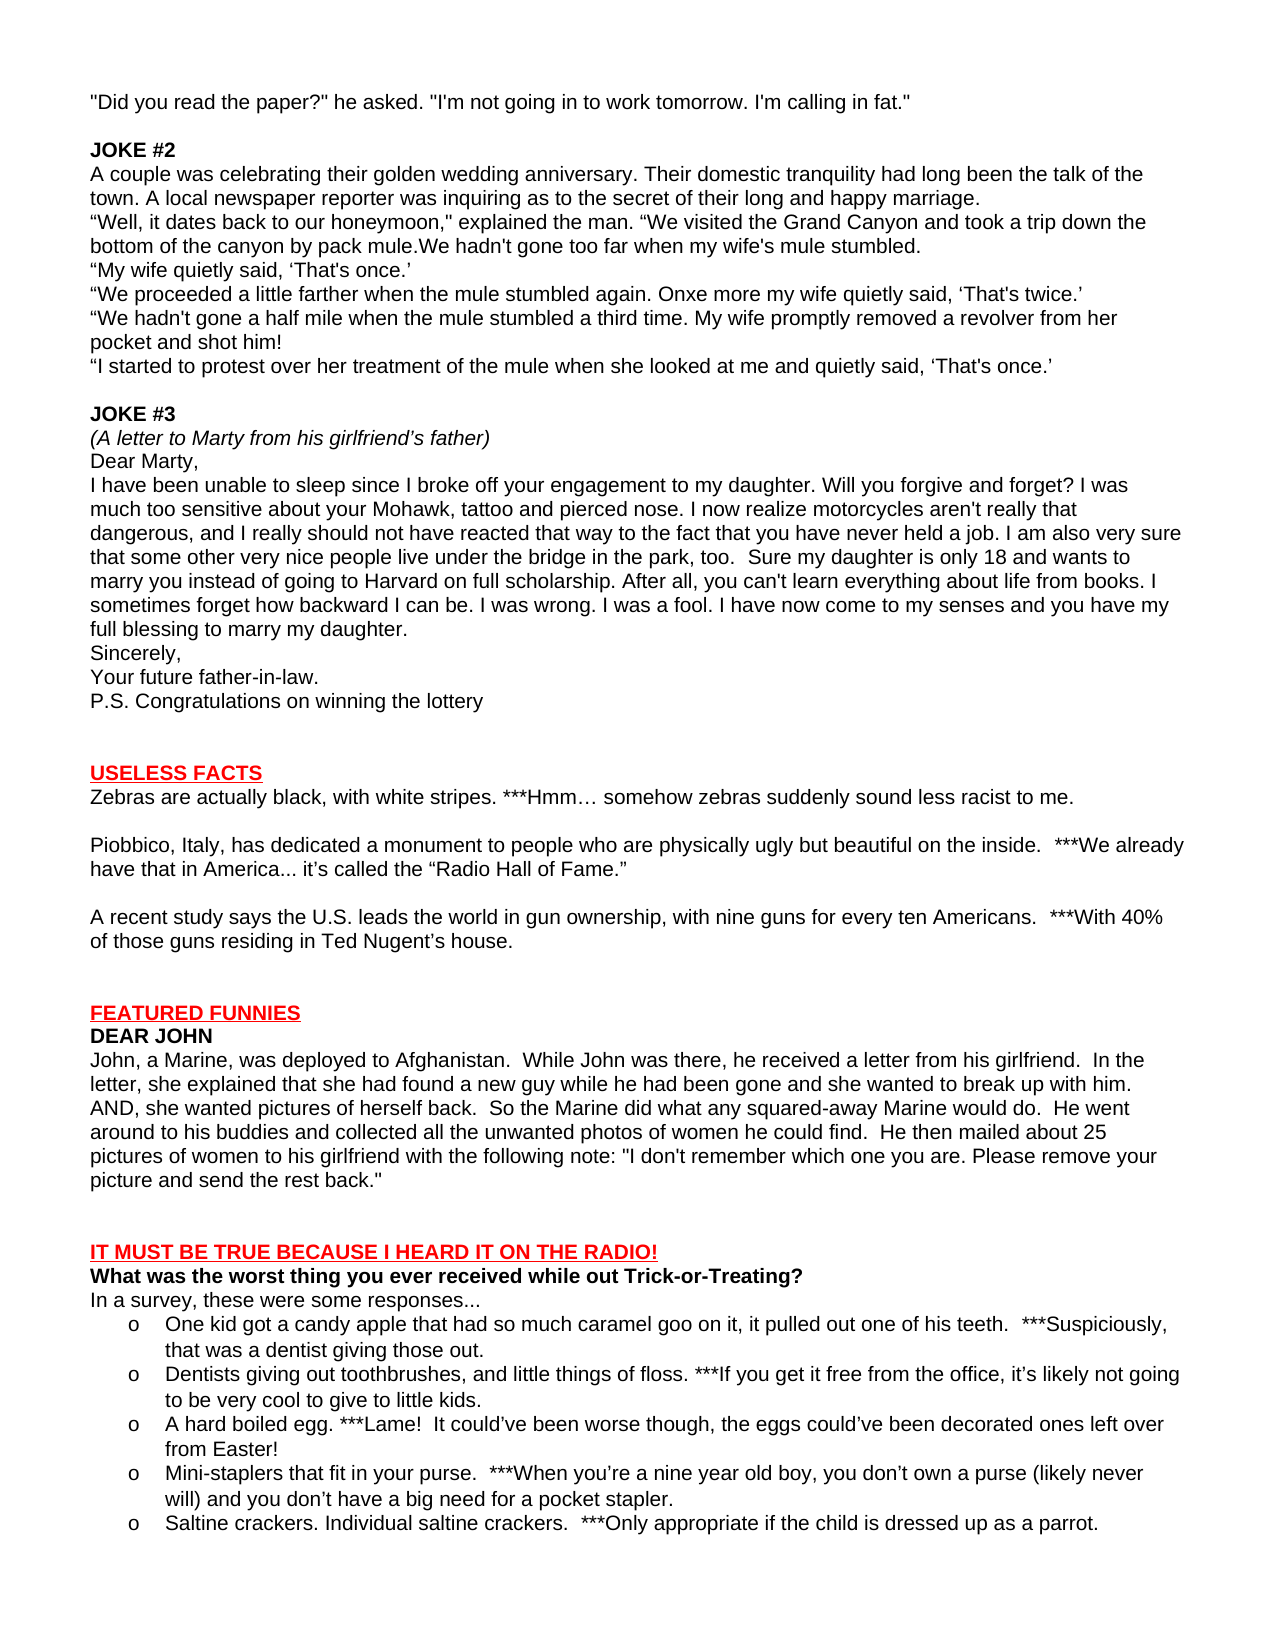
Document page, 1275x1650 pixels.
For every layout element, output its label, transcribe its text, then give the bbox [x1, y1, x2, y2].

text DEAR JOHN [90, 1024, 1185, 1048]
text Sincerely, [90, 641, 1185, 665]
text A recent study says the U.S. leads the world in gun ownership, with nine guns for every ten Americans. ***With 40% of those guns residing in Ted Nugent’s house. [90, 904, 1185, 952]
text P.S. Congratulations on winning the lottery [90, 689, 1185, 713]
text USELESS FACTS [90, 761, 1185, 785]
list Dentists giving out toothbrushes, and little things of floss. ***If you get it free from the office, it’s likely not going to be very cool to give to little kids. [127, 1362, 1185, 1411]
text “We proceeded a little farther when the mule stumbled again. Onxe more my wife quietly said, ‘That's twice.’ [90, 282, 1185, 306]
text "Did you read the paper?" he asked. "I'm not going in to work tomorrow. I'm calling in fat." [90, 90, 1185, 114]
text Piobbico, Italy, has dedicated a monument to people who are physically ugly but beautiful on the inside. ***We already have that in America... it’s called the “Radio Hall of Fame.” [90, 833, 1185, 881]
list A hard boiled egg. ***Lame! It could’ve been worse though, the eggs could’ve been decorated ones left over from Easter! [127, 1411, 1185, 1461]
text “Well, it dates back to our honeymoon," explained the man. “We visited the Grand Canyon and took a trip down the bottom of the canyon by pack mule. We hadn't gone too far when my wife's mule stumbled. [90, 210, 1185, 258]
text “We hadn't gone a half mile when the mule stumbled a third time. My wife promptly removed a revolver from her pocket and shot him! [90, 306, 1185, 353]
text “I started to protest over her treatment of the mule when she looked at me and quietly said, ‘That's once.’ [90, 353, 1185, 377]
list One kid got a candy apple that had so much caramel goo on it, it pulled out one of his teeth. ***Suspiciously, that was a dentist giving those out. [127, 1312, 1185, 1362]
text “My wife quietly said, ‘That's once.’ [90, 258, 1185, 282]
text IT MUST BE TRUE BECAUSE I HEARD IT ON THE RADIO! [90, 1240, 1185, 1264]
text Dear Marty, [90, 449, 1185, 473]
text In a survey, these were some responses... [90, 1288, 1185, 1312]
text (A letter to Marty from his girlfriend’s father) [90, 425, 1185, 449]
text I have been unable to sleep since I broke off your engagement to my daughter. Will you forgive and forget? I was much too sensitive about your Mohawk, tattoo and pierced nose. I now realize motorcycles aren't really that dangerous, and I really should not have reacted that way to the fact that you have never held a job. I am also very sure that some other very nice people live under the bridge in the park, too. Sure my daughter is only 18 and wants to marry you instead of going to Harvard on full scholarship. After all, you can't learn everything about life from books. I sometimes forget how backward I can be. I was wrong. I was a fool. I have now come to my senses and you have my full blessing to marry my daughter. [90, 473, 1185, 641]
text What was the worst thing you ever received while out Trick-or-Treating? [90, 1264, 1185, 1288]
text JOKE #3 [90, 401, 1185, 425]
text Zebras are actually black, with white stripes. ***Hmm… somehow zebras suddenly sound less racist to me. [90, 785, 1185, 809]
text JOKE #2 [90, 138, 1185, 162]
text A couple was celebrating their golden wedding anniversary. Their domestic tranquility had long been the talk of the town. A local newspaper reporter was inquiring as to the secret of their long and happy marriage. [90, 162, 1185, 210]
list Mini-staplers that fit in your purse. ***When you’re a nine year old boy, you don’t own a purse (likely never will) and you don’t have a big need for a pocket stapler. [127, 1461, 1185, 1511]
text Your future father-in-law. [90, 665, 1185, 689]
list Saltine crackers. Individual saltine crackers. ***Only appropriate if the child is dressed up as a parrot. [127, 1511, 1185, 1537]
text John, a Marine, was deployed to Afghanistan. While John was there, he received a letter from his girlfriend. In the letter, she explained that she had found a new guy while he had been gone and she wanted to break up with him. AND, she wanted pictures of herself back. So the Marine did what any squared-away Marine would do. He went around to his buddies and collected all the unwanted photos of women he could find. He then mailed about 25 pictures of women to his girlfriend with the following note: "I don't remember which one you are. Please remove your picture and send the rest back." [90, 1048, 1185, 1192]
text FEATURED FUNNIES [90, 1000, 1185, 1024]
